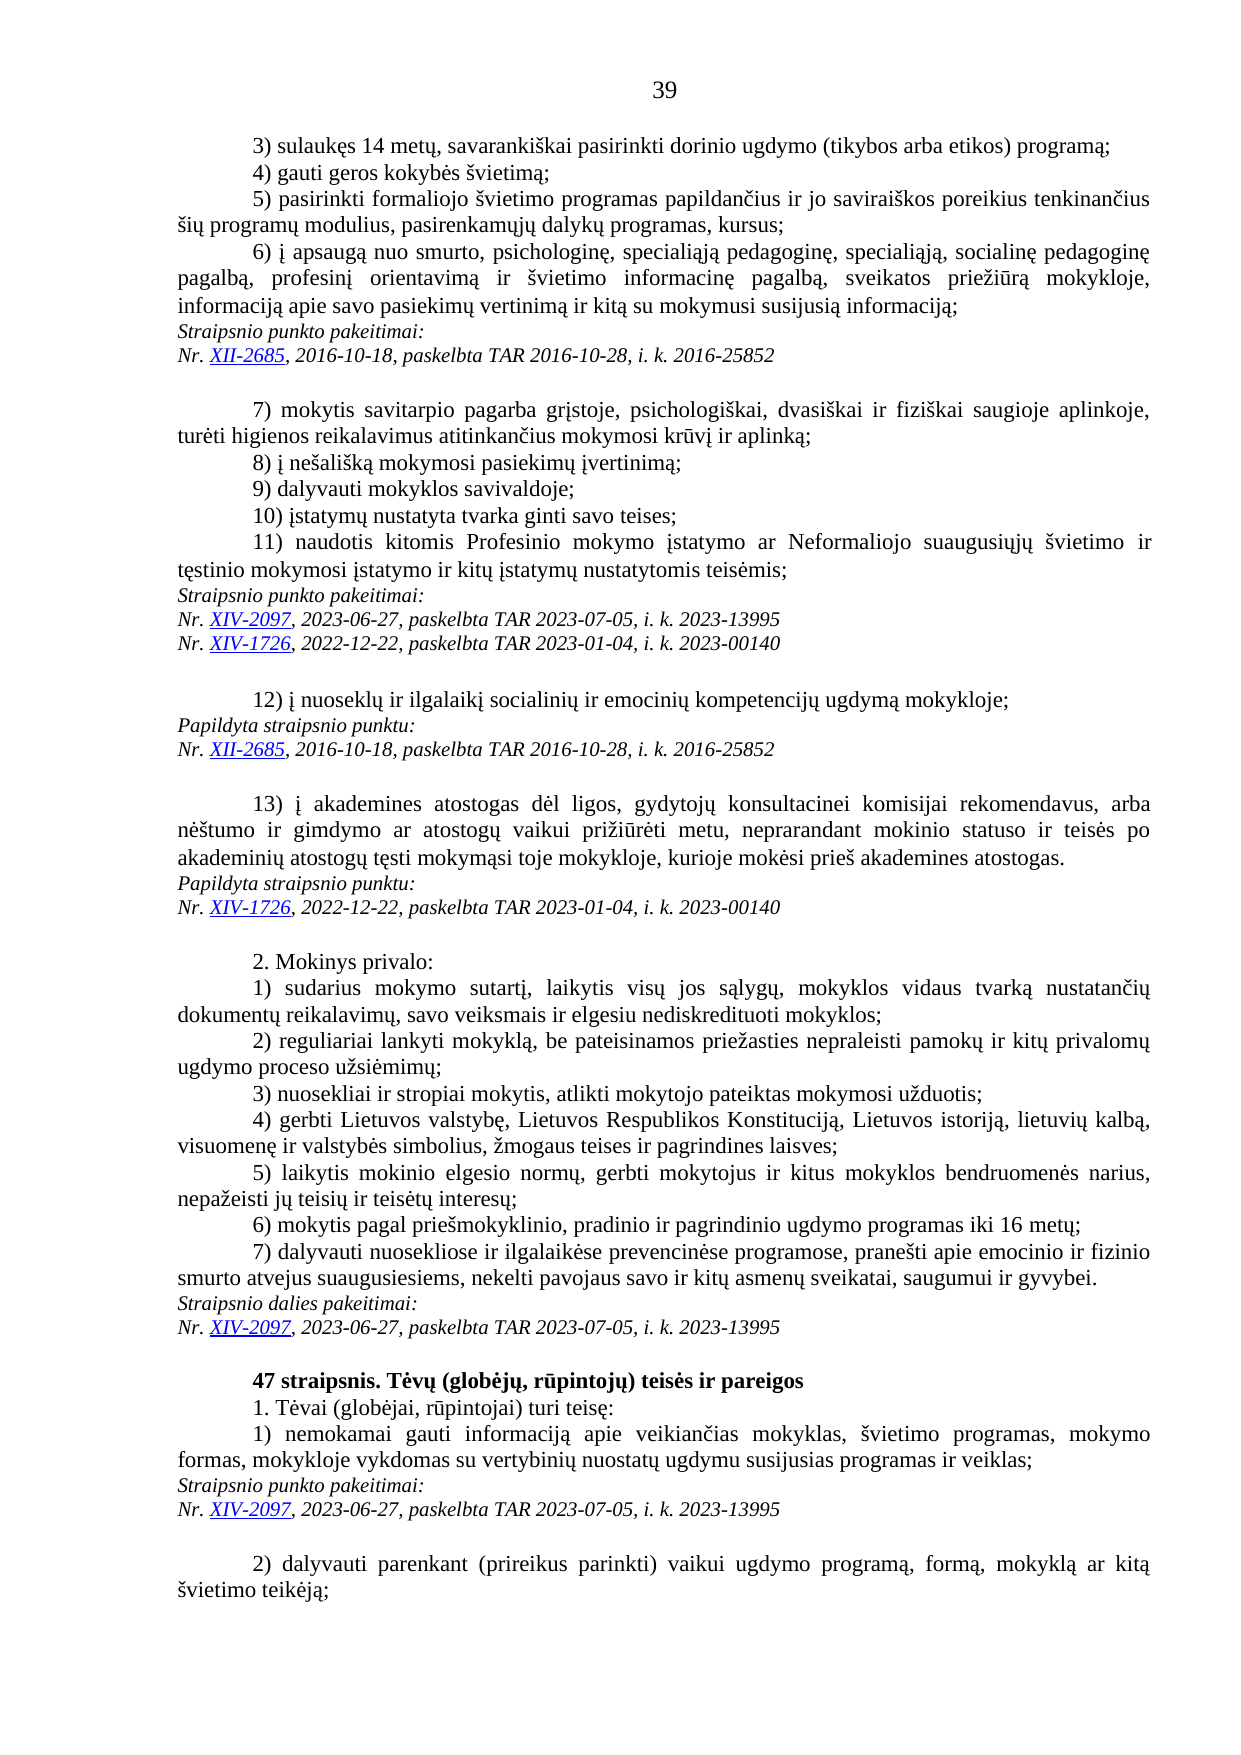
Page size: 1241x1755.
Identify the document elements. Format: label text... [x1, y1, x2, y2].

text Nr. XIV-1726, 2022-12-22, paskelbta TAR 2023-01-04, i. k. 2023-00140 [177, 631, 1152, 655]
text 2. Mokinys privalo: [177, 948, 1152, 974]
text 47 straipsnis. Tėvų (globėjų, rūpintojų) teisės ir pareigos [177, 1367, 1152, 1394]
text 9) dalyvauti mokyklos savivaldoje; [177, 475, 1152, 502]
text 12) į nuoseklų ir ilgalaikį socialinių ir emocinių kompetencijų ugdymą mokykloje; [177, 684, 1152, 713]
text Straipsnio punkto pakeitimai: [177, 319, 1152, 343]
text 6) į apsaugą nuo smurto, psichologinę, specialiąją pedagoginę, specialiąją, socialinę pedagoginę pagalbą, profesinį orientavimą ir švietimo informacinę pagalbą, sveikatos priežiūrą mokykloje, informaciją apie savo pasiekimų vertinimą ir kitą su mokymusi susijusią informaciją; [177, 238, 1152, 319]
text 6) mokytis pagal priešmokyklinio, pradinio ir pagrindinio ugdymo programas iki 16 metų; [177, 1212, 1152, 1238]
text 10) įstatymų nustatyta tvarka ginti savo teises; [177, 502, 1152, 528]
text Nr. XIV-2097, 2023-06-27, paskelbta TAR 2023-07-05, i. k. 2023-13995 [177, 607, 1152, 631]
text 7) mokytis savitarpio pagarba grįstoje, psichologiškai, dvasiškai ir fiziškai saugioje aplinkoje, turėti higienos reikalavimus atitinkančius mokymosi krūvį ir aplinką; [177, 396, 1152, 449]
text Straipsnio punkto pakeitimai: [177, 583, 1152, 607]
text Papildyta straipsnio punktu: [177, 871, 1152, 895]
text 8) į nešališką mokymosi pasiekimų įvertinimą; [177, 449, 1152, 475]
text 13) į akademines atostogas dėl ligos, gydytojų konsultacinei komisijai rekomendavus, arba nėštumo ir gimdymo ar atostogų vaikui prižiūrėti metu, neprarandant mokinio statuso ir teisės po akademinių atostogų tęsti mokymąsi toje mokykloje, kurioje mokėsi prieš akademines atostogas. [177, 790, 1152, 871]
text 4) gauti geros kokybės švietimą; [177, 159, 1152, 185]
text Straipsnio punkto pakeitimai: [177, 1473, 1152, 1497]
text 11) naudotis kitomis Profesinio mokymo įstatymo ar Neformaliojo suaugusiųjų švietimo ir tęstinio mokymosi įstatymo ir kitų įstatymų nustatytomis teisėmis; [177, 528, 1152, 583]
text Papildyta straipsnio punktu: [177, 713, 1152, 737]
text Nr. XII-2685, 2016-10-18, paskelbta TAR 2016-10-28, i. k. 2016-25852 [177, 737, 1152, 761]
text Nr. XIV-2097, 2023-06-27, paskelbta TAR 2023-07-05, i. k. 2023-13995 [177, 1497, 1152, 1521]
text 3) nuosekliai ir stropiai mokytis, atlikti mokytojo pateiktas mokymosi užduotis; [177, 1080, 1152, 1106]
text 5) pasirinkti formaliojo švietimo programas papildančius ir jo saviraiškos poreikius tenkinančius šių programų modulius, pasirenkamųjų dalykų programas, kursus; [177, 185, 1152, 238]
text 1) nemokamai gauti informaciją apie veikiančias mokyklas, švietimo programas, mokymo formas, mokykloje vykdomas su vertybinių nuostatų ugdymu susijusias programas ir veiklas; [177, 1420, 1152, 1473]
text 7) dalyvauti nuosekliose ir ilgalaikėse prevencinėse programose, pranešti apie emocinio ir fizinio smurto atvejus suaugusiesiems, nekelti pavojaus savo ir kitų asmenų sveikatai, saugumui ir gyvybei. [177, 1238, 1152, 1291]
text Nr. XII-2685, 2016-10-18, paskelbta TAR 2016-10-28, i. k. 2016-25852 [177, 343, 1152, 367]
text 4) gerbti Lietuvos valstybę, Lietuvos Respublikos Konstituciją, Lietuvos istoriją, lietuvių kalbą, visuomenę ir valstybės simbolius, žmogaus teises ir pagrindines laisves; [177, 1106, 1152, 1159]
text Straipsnio dalies pakeitimai: [177, 1291, 1152, 1315]
text 1. Tėvai (globėjai, rūpintojai) turi teisę: [177, 1394, 1152, 1420]
text 2) dalyvauti parenkant (prireikus parinkti) vaikui ugdymo programą, formą, mokyklą ar kitą švietimo teikėją; [177, 1550, 1152, 1602]
text Nr. XIV-1726, 2022-12-22, paskelbta TAR 2023-01-04, i. k. 2023-00140 [177, 895, 1152, 919]
text 5) laikytis mokinio elgesio normų, gerbti mokytojus ir kitus mokyklos bendruomenės narius, nepažeisti jų teisių ir teisėtų interesų; [177, 1159, 1152, 1212]
text Nr. XIV-2097, 2023-06-27, paskelbta TAR 2023-07-05, i. k. 2023-13995 [177, 1315, 1152, 1339]
text 3) sulaukęs 14 metų, savarankiškai pasirinkti dorinio ugdymo (tikybos arba etikos) programą; [177, 132, 1152, 159]
text 2) reguliariai lankyti mokyklą, be pateisinamos priežasties nepraleisti pamokų ir kitų privalomų ugdymo proceso užsiėmimų; [177, 1027, 1152, 1080]
text 1) sudarius mokymo sutartį, laikytis visų jos sąlygų, mokyklos vidaus tvarką nustatančių dokumentų reikalavimų, savo veiksmais ir elgesiu nediskredituoti mokyklos; [177, 974, 1152, 1027]
